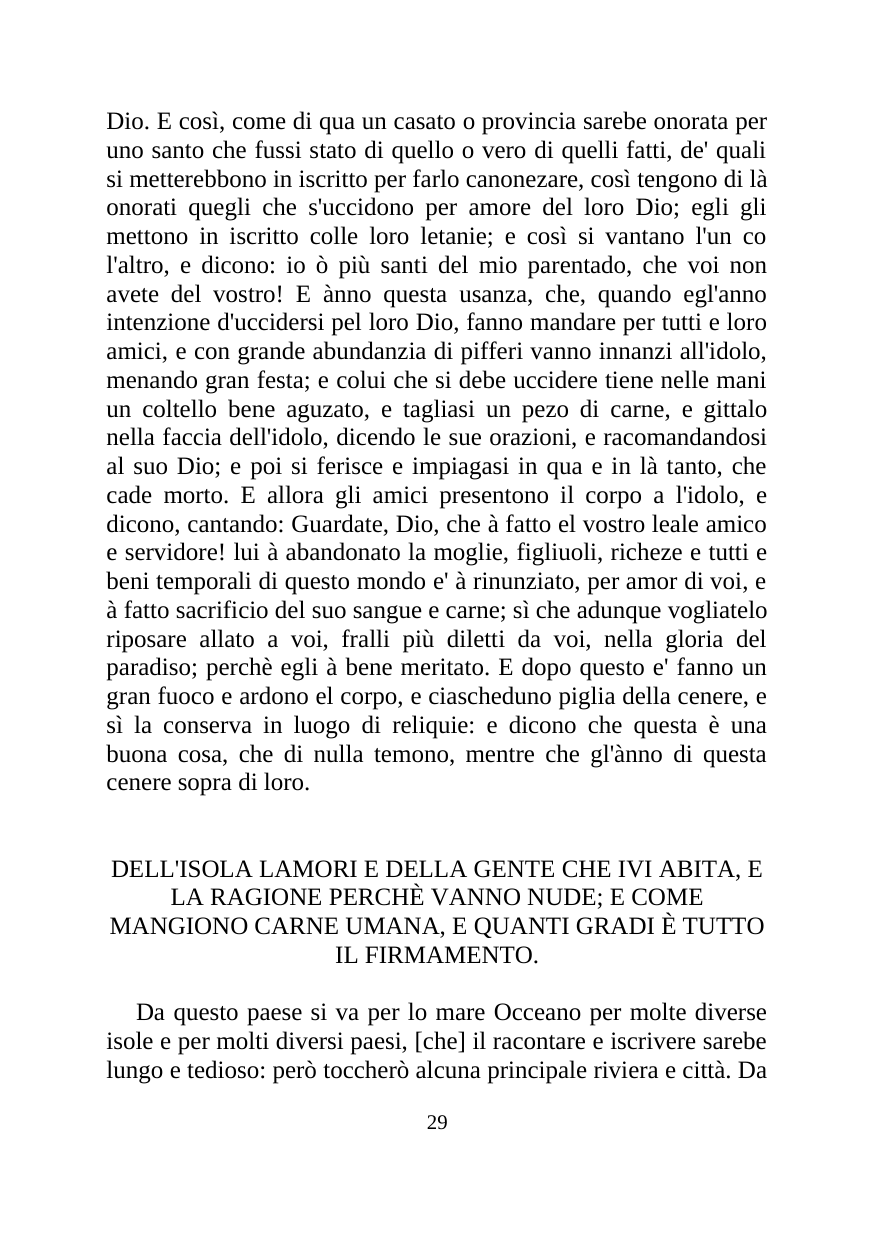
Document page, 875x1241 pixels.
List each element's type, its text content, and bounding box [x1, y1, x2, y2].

text DELL'ISOLA LAMORI E DELLA GENTE CHE IVI ABITA, E LA RAGIONE PERCHÈ VANNO NUDE; E COME MANGIONO CARNE UMANA, E QUANTI GRADI È TUTTO IL FIRMAMENTO. [106, 854, 768, 969]
text Da questo paese si va per lo mare Occeano per molte diverse isole e per molti diversi paesi, [che] il racontare e iscrivere sarebe lungo e tedioso: però toccherò alcuna principale riviera e città. Da [106, 997, 768, 1084]
text Dio. E così, come di qua un casato o provincia sarebe onorata per uno santo che fussi stato di quello o vero di quelli fatti, de' quali si metterebbono in iscritto per farlo canonezare, così tengono di là onorati quegli che s'uccidono per amore del loro Dio; egli gli mettono in iscritto colle loro letanie; e così si vantano l'un co l'altro, e dicono: io ò più santi del mio parentado, che voi non avete del vostro! E ànno questa usanza, che, quando egl'anno intenzione d'uccidersi pel loro Dio, fanno mandare per tutti e loro amici, e con grande abundanzia di pifferi vanno innanzi all'idolo, menando gran festa; e colui che si debe uccidere tiene nelle mani un coltello bene aguzato, e tagliasi un pezo di carne, e gittalo nella faccia dell'idolo, dicendo le sue orazioni, e racomandandosi al suo Dio; e poi si ferisce e impiagasi in qua e in là tanto, che cade morto. E allora gli amici presentono il corpo a l'idolo, e dicono, cantando: Guardate, Dio, che à fatto el vostro leale amico e servidore! lui à abandonato la moglie, figliuoli, richeze e tutti e beni temporali di questo mondo e' à rinunziato, per amor di voi, e à fatto sacrificio del suo sangue e carne; sì che adunque vogliatelo riposare allato a voi, fralli più diletti da voi, nella gloria del paradiso; perchè egli à bene meritato. E dopo questo e' fanno un gran fuoco e ardono el corpo, e ciascheduno piglia della cenere, e sì la conserva in luogo di reliquie: e dicono che questa è una buona cosa, che di nulla temono, mentre che gl'ànno di questa cenere sopra di loro. [106, 106, 768, 796]
